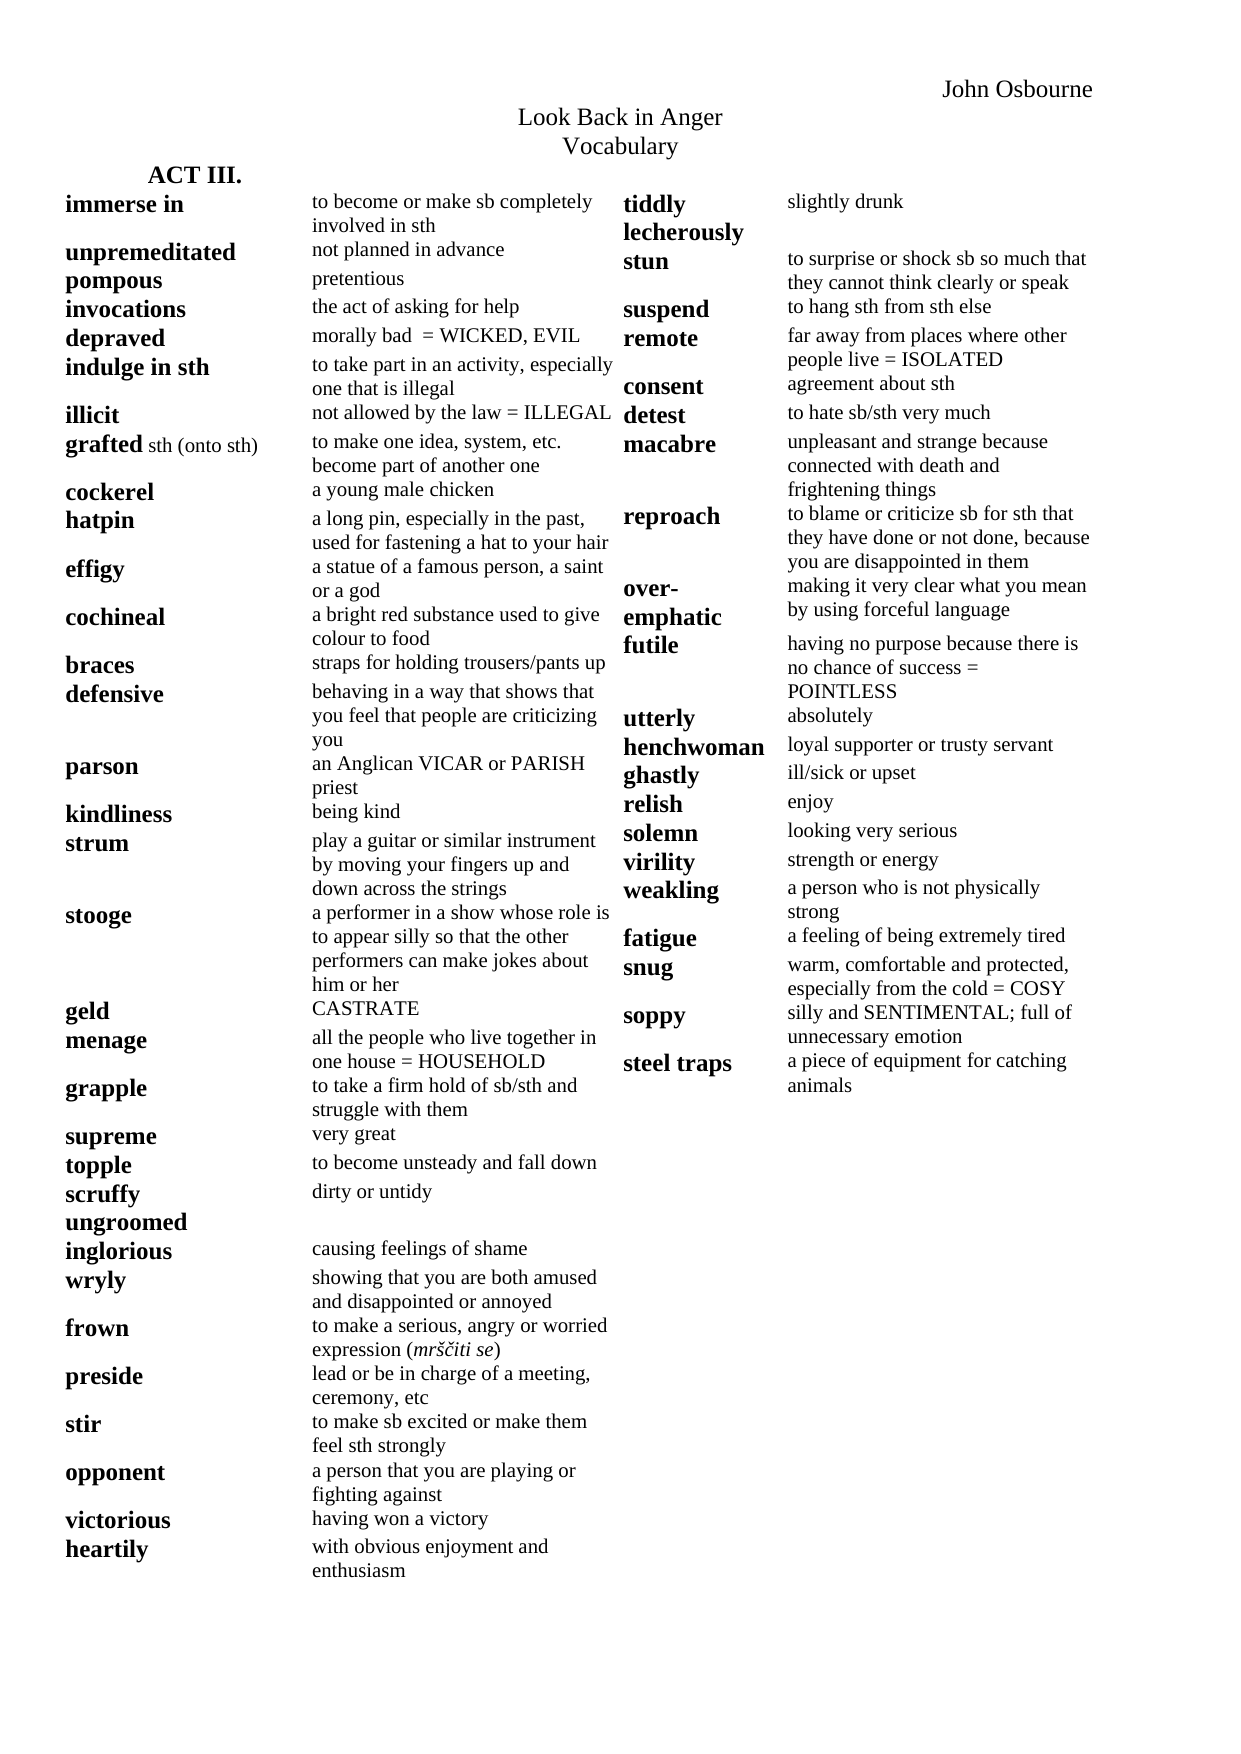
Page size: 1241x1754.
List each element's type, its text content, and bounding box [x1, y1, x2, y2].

table_cell [620, 160, 776, 189]
table_cell dirty or untidy [301, 1179, 620, 1207]
table_cell henchwoman [620, 732, 776, 760]
table_cell wryly [54, 1265, 301, 1313]
table_cell menage [54, 1025, 301, 1073]
table_cell invocations [54, 294, 301, 323]
table_cell heartily [54, 1534, 301, 1582]
table_cell pretentious [301, 266, 620, 294]
table_cell looking very serious [776, 818, 1104, 847]
table_cell geld [54, 996, 301, 1025]
table_cell depraved [54, 323, 301, 352]
table_cell to make one idea, system, etc. become part of another one [301, 429, 620, 477]
table_cell snug [620, 952, 776, 1000]
table_cell opponent [54, 1458, 301, 1506]
table_cell utterly [620, 703, 776, 732]
table_cell consent [620, 371, 776, 400]
table_cell [776, 218, 1104, 246]
table_cell loyal supporter or trusty servant [776, 732, 1104, 760]
table_cell reproach [620, 501, 776, 573]
table_cell far away from places where other people live = ISOLATED [776, 323, 1104, 371]
table_cell causing feelings of shame [301, 1236, 620, 1265]
table_cell preside [54, 1361, 301, 1409]
table_cell lead or be in charge of a meeting, ceremony, etc [301, 1361, 620, 1409]
table_cell grapple [54, 1073, 301, 1121]
table_cell defensive [54, 679, 301, 751]
table_cell agreement about sth [776, 371, 1104, 400]
table_cell inglorious [54, 1236, 301, 1265]
table_cell macabre [620, 429, 776, 501]
table_cell grafted sth (onto sth) [54, 429, 301, 477]
table_cell detest [620, 400, 776, 429]
table_cell with obvious enjoyment and enthusiasm [301, 1534, 620, 1582]
table_cell to blame or criticize sb for sth that they have done or not done, because you are disappointed in them [776, 501, 1104, 573]
table_cell braces [54, 650, 301, 679]
table_header immerse in [54, 189, 301, 237]
table_cell steel traps [620, 1049, 776, 1097]
table_cell effigy [54, 554, 301, 602]
table_cell absolutely [776, 703, 1104, 732]
table_cell showing that you are both amused and disappointed or annoyed [301, 1265, 620, 1313]
table_cell victorious [54, 1506, 301, 1534]
table_cell pompous [54, 266, 301, 294]
table_cell fatigue [620, 924, 776, 952]
table_cell not allowed by the law = ILLEGAL [301, 400, 620, 429]
table_cell having no purpose because there is no chance of success = POINTLESS [776, 631, 1104, 703]
table_cell solemn [620, 818, 776, 847]
table_cell all the people who live together in one house = HOUSEHOLD [301, 1025, 620, 1073]
table_cell [301, 1208, 620, 1236]
table_cell relish [620, 789, 776, 818]
table_cell to hate sb/sth very much [776, 400, 1104, 429]
text ACT III. [148, 160, 617, 189]
table_cell a piece of equipment for catching animals [776, 1049, 1104, 1097]
table_cell unpremeditated [54, 237, 301, 266]
table_cell kindliness [54, 799, 301, 828]
table_cell ungroomed [54, 1208, 301, 1236]
table_cell warm, comfortable and protected, especially from the cold = COSY [776, 952, 1104, 1000]
table_cell a long pin, especially in the past, used for fastening a hat to your hair [301, 506, 620, 554]
table_cell morally bad = WICKED, EVIL [301, 323, 620, 352]
table_cell strength or energy [776, 847, 1104, 875]
table_cell a young male chicken [301, 477, 620, 506]
table_cell to take a firm hold of sb/sth and struggle with them [301, 1073, 620, 1121]
table_cell a person that you are playing or fighting against [301, 1458, 620, 1506]
table_cell virility [620, 847, 776, 875]
table_cell silly and SENTIMENTAL; full of unnecessary emotion [776, 1000, 1104, 1048]
table_cell stun [620, 246, 776, 294]
table_cell not planned in advance [301, 237, 620, 266]
table_cell a person who is not physically strong [776, 875, 1104, 923]
table_cell frown [54, 1313, 301, 1361]
table_cell stooge [54, 900, 301, 996]
table_cell to make a serious, angry or worried expression (mrščiti se) [301, 1313, 620, 1361]
table_cell enjoy [776, 789, 1104, 818]
table_cell lecherously [620, 218, 776, 246]
table_cell unpleasant and strange because connected with death and frightening things [776, 429, 1104, 501]
table_cell indulge in sth [54, 352, 301, 400]
table_cell an Anglican VICAR or PARISH priest [301, 751, 620, 799]
table_cell futile [620, 631, 776, 703]
table_cell slightly drunk [776, 189, 1104, 217]
table_cell illicit [54, 400, 301, 429]
table_cell to surprise or shock sb so much that they cannot think clearly or speak [776, 246, 1104, 294]
table_cell strum [54, 828, 301, 900]
table_cell cockerel [54, 477, 301, 506]
table_cell a statue of a famous person, a saint or a god [301, 554, 620, 602]
table_cell having won a victory [301, 1506, 620, 1534]
table_cell ghastly [620, 760, 776, 789]
table_cell [776, 160, 1104, 189]
table_cell CASTRATE [301, 996, 620, 1025]
table_cell play a guitar or similar instrument by moving your fingers up and down across the strings [301, 828, 620, 900]
table_cell the act of asking for help [301, 294, 620, 323]
table_cell being kind [301, 799, 620, 828]
table_cell remote [620, 323, 776, 371]
table_cell to hang sth from sth else [776, 294, 1104, 323]
table_cell a feeling of being extremely tired [776, 924, 1104, 952]
table_cell to take part in an activity, especially one that is illegal [301, 352, 620, 400]
table_cell suspend [620, 294, 776, 323]
table_cell weakling [620, 875, 776, 923]
table_cell soppy [620, 1000, 776, 1048]
table_cell straps for holding trousers/pants up [301, 650, 620, 679]
table_cell a bright red substance used to give colour to food [301, 602, 620, 650]
table_cell parson [54, 751, 301, 799]
table_cell over-emphatic [620, 573, 776, 631]
table_cell making it very clear what you mean by using forceful language [776, 573, 1104, 631]
table_cell supreme [54, 1121, 301, 1150]
table_cell ill/sick or upset [776, 760, 1104, 789]
table_cell stir [54, 1409, 301, 1457]
table_header to become or make sb completely involved in sth [301, 189, 620, 237]
table_cell behaving in a way that shows that you feel that people are criticizing you [301, 679, 620, 751]
table_cell topple [54, 1150, 301, 1179]
table_cell a performer in a show whose role is to appear silly so that the other performers can make jokes about him or her [301, 900, 620, 996]
table_cell scruffy [54, 1179, 301, 1207]
table_cell hatpin [54, 506, 301, 554]
table_cell tiddly [620, 189, 776, 217]
table_cell to become unsteady and fall down [301, 1150, 620, 1179]
table_cell cochineal [54, 602, 301, 650]
table_cell to make sb excited or make them feel sth strongly [301, 1409, 620, 1457]
table_cell very great [301, 1121, 620, 1150]
